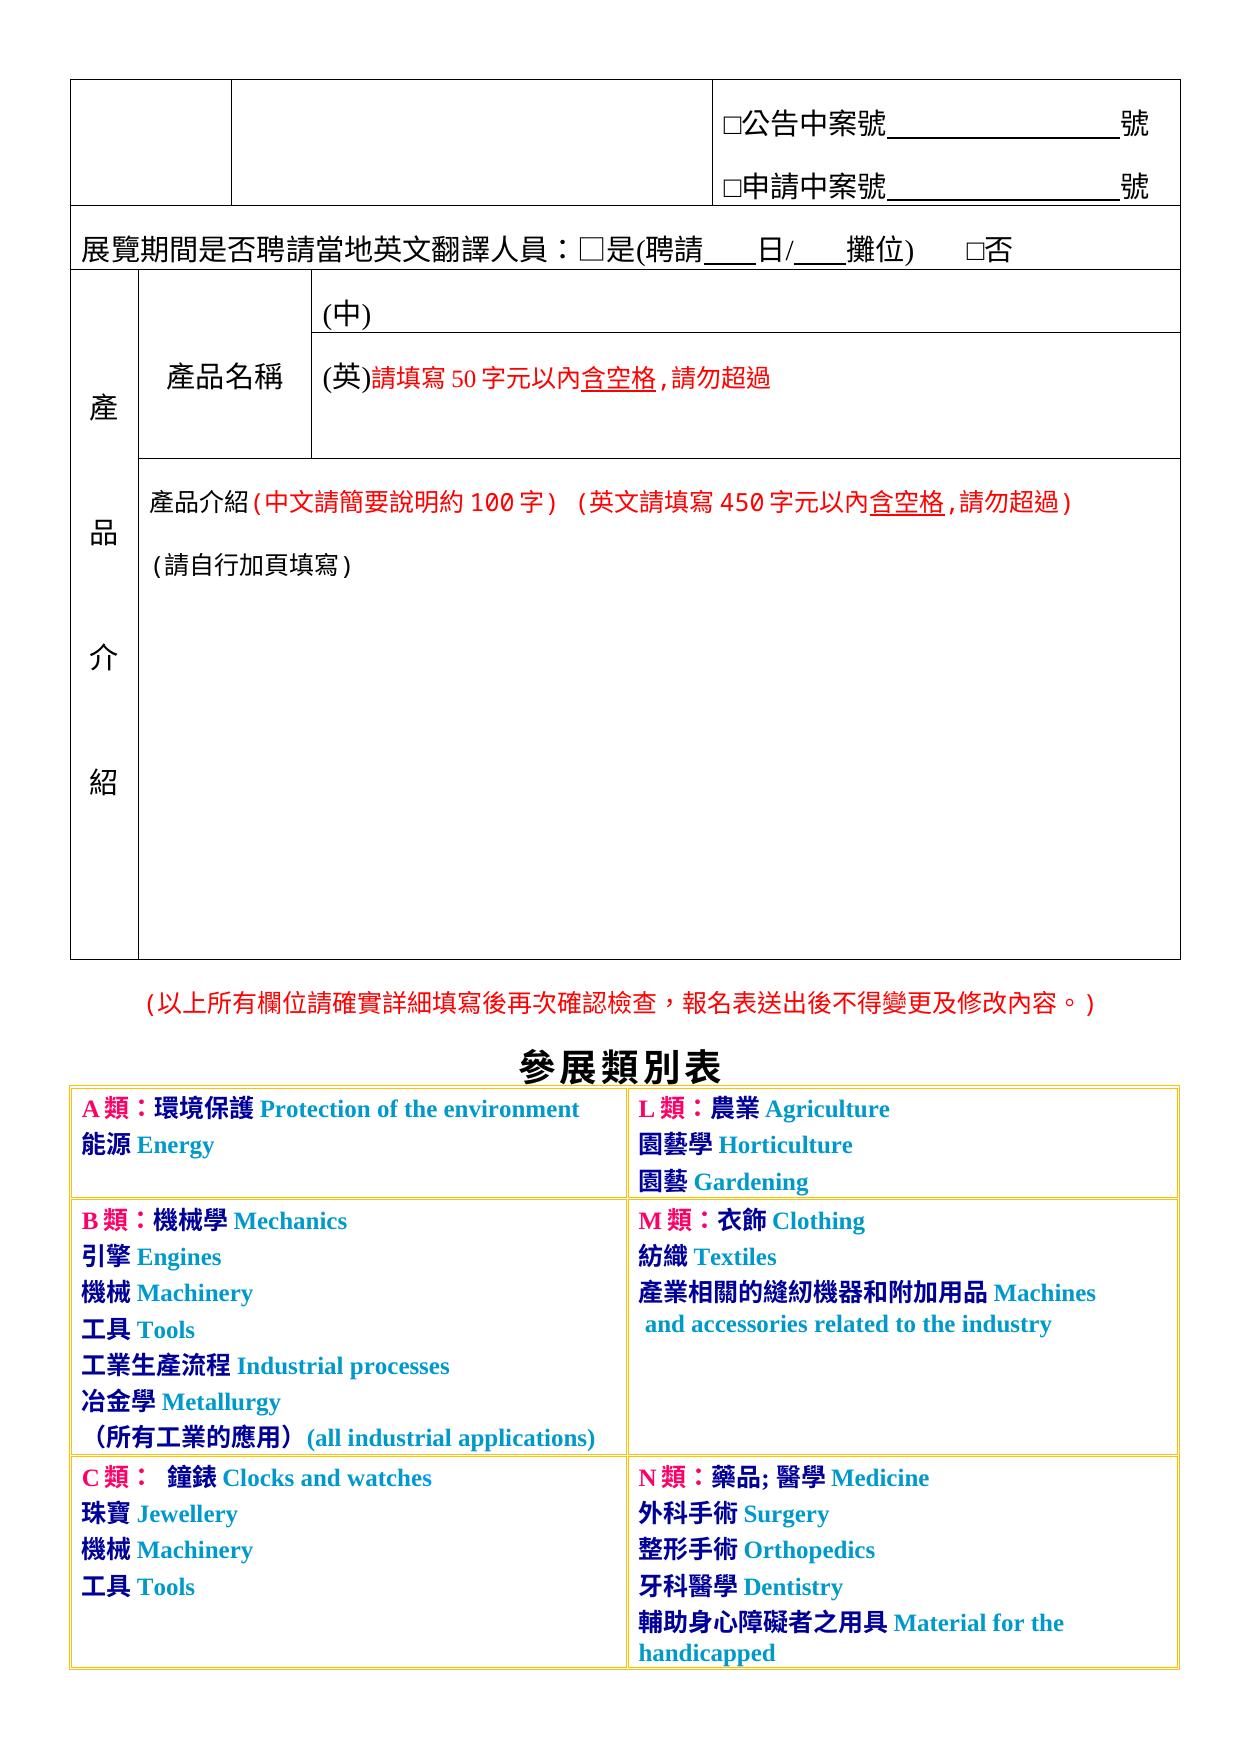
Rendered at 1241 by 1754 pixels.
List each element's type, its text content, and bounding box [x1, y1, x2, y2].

table_cell [232, 80, 712, 205]
table_cell 產品名稱 [139, 270, 311, 458]
text (以上所有欄位請確實詳細填寫後再次確認檢查，報名表送出後不得變更及修改內容。) [59, 960, 1181, 1023]
table_cell N類：藥品; 醫學Medicine 外科手術Surgery 整形手術Orthopedics 牙科醫學Dentistry 輔助身心障礙者之用具Material for the handicapped [629, 1457, 1177, 1667]
table_cell 產 品 介 紹 [71, 270, 138, 959]
table_cell M類：衣飾Clothing 紡織Textiles 產業相關的縫紉機器和附加用品Machines and accessories related to the industry [629, 1200, 1177, 1454]
table_cell (英)請填寫50字元以內含空格,請勿超過 [312, 333, 1180, 458]
table_header L類：農業Agriculture 園藝學Horticulture 園藝Gardening [629, 1089, 1177, 1197]
table_cell □公告中案號 號 □申請中案號 號 [713, 80, 1180, 205]
table_cell 展覽期間是否聘請當地英文翻譯人員：□是(聘請­ 日/ 攤位) □否 [71, 206, 1180, 269]
table_cell 產品介紹(中文請簡要說明約100字) (英文請填寫450字元以內含空格,請勿超過) (請自行加頁填寫) [139, 459, 1180, 959]
text 參展類別表 [59, 1023, 1181, 1085]
table_cell (中) [312, 270, 1180, 332]
table_cell B類：機械學Mechanics 引擎Engines 機械Machinery 工具Tools 工業生產流程Industrial processes 冶金學Metallurgy （所有工業的應用）(all industrial applications) [72, 1200, 626, 1454]
table_cell C類： 鐘錶Clocks and watches 珠寶Jewellery 機械Machinery 工具Tools [72, 1457, 626, 1667]
table_header A類：環境保護Protection of the environment 能源Energy [72, 1089, 626, 1197]
table_cell [71, 80, 231, 205]
